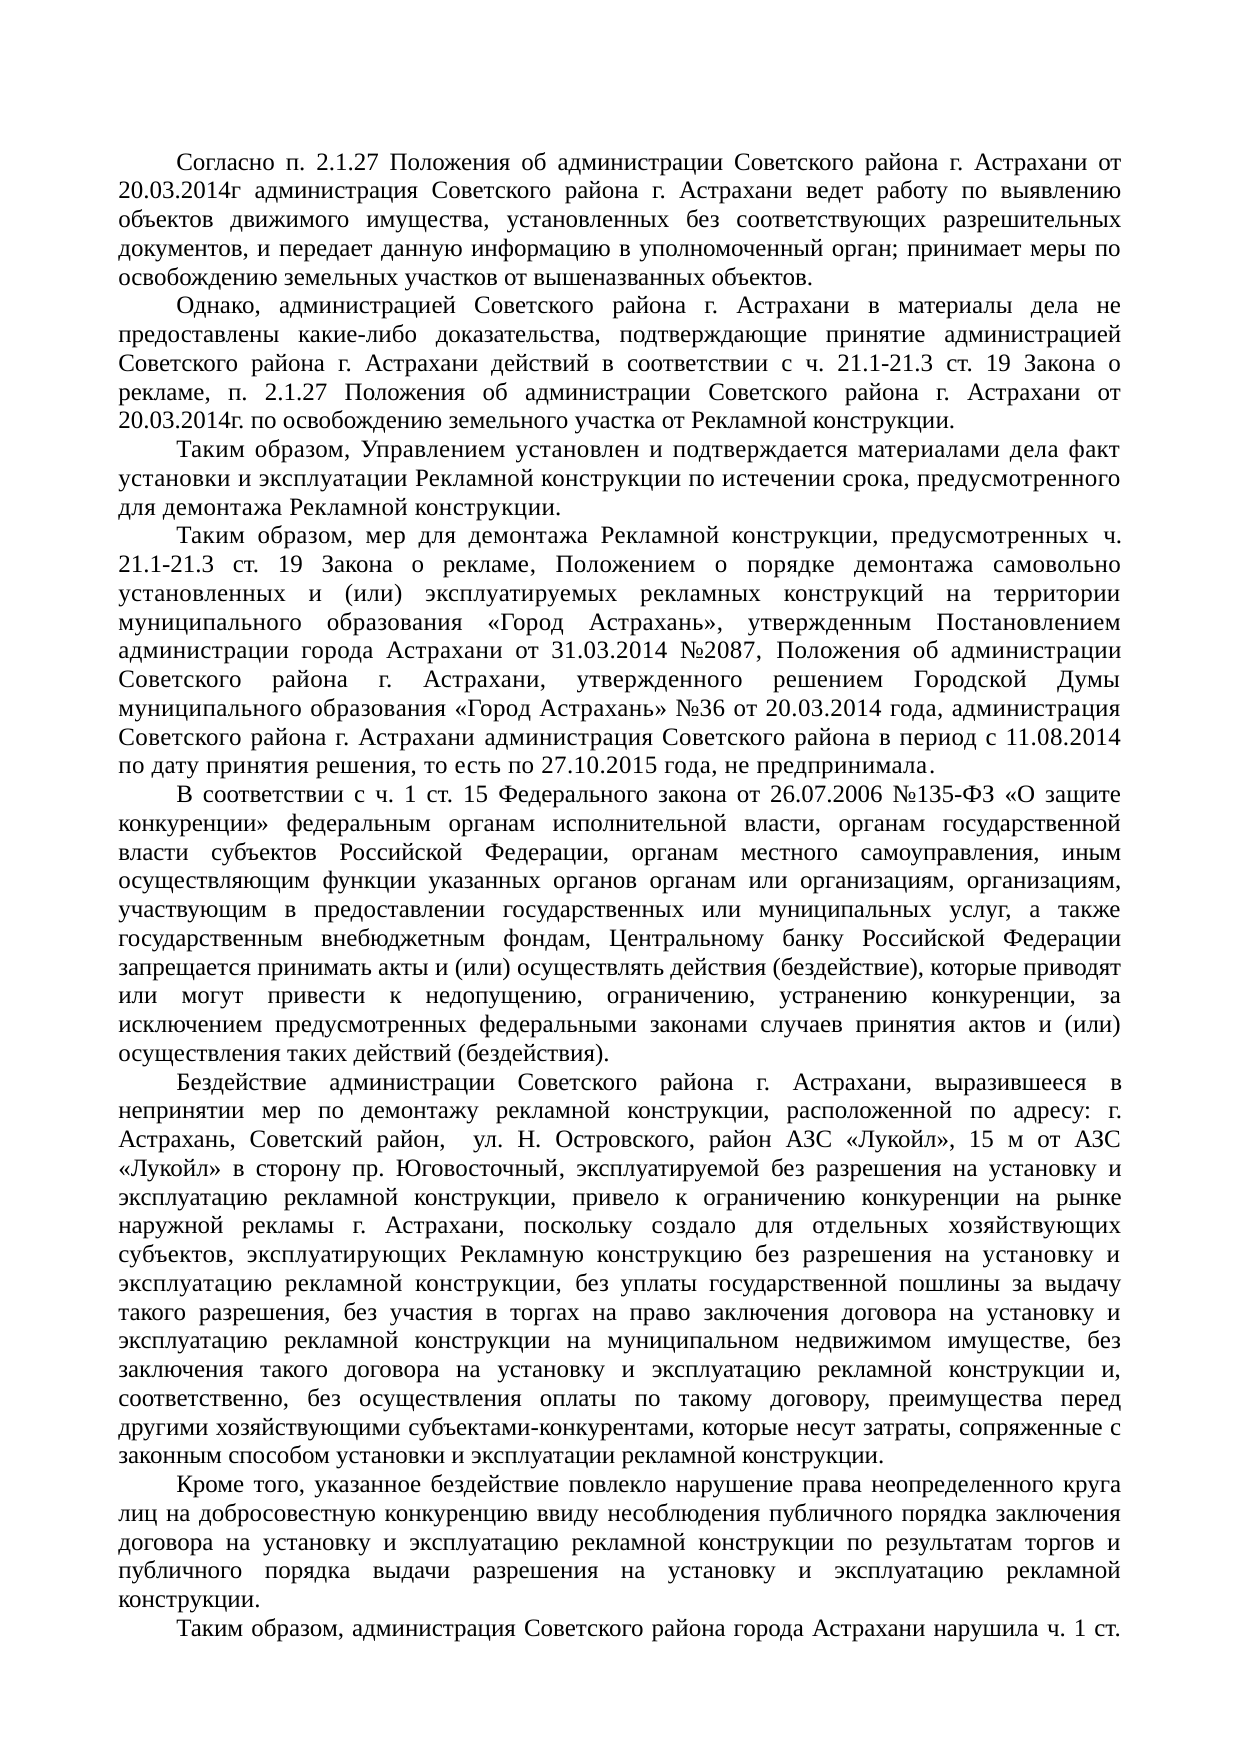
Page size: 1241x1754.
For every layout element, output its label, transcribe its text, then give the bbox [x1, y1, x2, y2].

text Таким образом, Управлением установлен и подтверждается материалами дела факт установки и эксплуатации Рекламной конструкции по истечении срока, предусмотренного для демонтажа Рекламной конструкции. [118, 434, 1122, 521]
text Согласно п. 2.1.27 Положения об администрации Советского района г. Астрахани от 20.03.2014г администрация Советского района г. Астрахани ведет работу по выявлению объектов движимого имущества, установленных без соответствующих разрешительных документов, и передает данную информацию в уполномоченный орган; принимает меры по освобождению земельных участков от вышеназванных объектов. [118, 147, 1122, 291]
text Бездействие администрации Советского района г. Астрахани, выразившееся в непринятии мер по демонтажу рекламной конструкции, расположенной по адресу: г. Астрахань, Советский район, ул. Н. Островского, район АЗС «Лукойл», 15 м от АЗС «Лукойл» в сторону пр. Юговосточный, эксплуатируемой без разрешения на установку и эксплуатацию рекламной конструкции, привело к ограничению конкуренции на рынке наружной рекламы г. Астрахани, поскольку создало для отдельных хозяйствующих субъектов, эксплуатирующих Рекламную конструкцию без разрешения на установку и эксплуатацию рекламной конструкции, без уплаты государственной пошлины за выдачу такого разрешения, без участия в торгах на право заключения договора на установку и эксплуатацию рекламной конструкции на муниципальном недвижимом имуществе, без заключения такого договора на установку и эксплуатацию рекламной конструкции и, соответственно, без осуществления оплаты по такому договору, преимущества перед другими хозяйствующими субъектами-конкурентами, которые несут затраты, сопряженные с законным способом установки и эксплуатации рекламной конструкции. [118, 1067, 1122, 1469]
text В соответствии с ч. 1 ст. 15 Федерального закона от 26.07.2006 №135-ФЗ «О защите конкуренции» федеральным органам исполнительной власти, органам государственной власти субъектов Российской Федерации, органам местного самоуправления, иным осуществляющим функции указанных органов органам или организациям, организациям, участвующим в предоставлении государственных или муниципальных услуг, а также государственным внебюджетным фондам, Центральному банку Российской Федерации запрещается принимать акты и (или) осуществлять действия (бездействие), которые приводят или могут привести к недопущению, ограничению, устранению конкуренции, за исключением предусмотренных федеральными законами случаев принятия актов и (или) осуществления таких действий (бездействия). [118, 779, 1122, 1067]
text Таким образом, мер для демонтажа Рекламной конструкции, предусмотренных ч. 21.1-21.3 ст. 19 Закона о рекламе, Положением о порядке демонтажа самовольно установленных и (или) эксплуатируемых рекламных конструкций на территории муниципального образования «Город Астрахань», утвержденным Постановлением администрации города Астрахани от 31.03.2014 №2087, Положения об администрации Советского района г. Астрахани, утвержденного решением Городской Думы муниципального образования «Город Астрахань» №36 от 20.03.2014 года, администрация Советского района г. Астрахани администрация Советского района в период с 11.08.2014 по дату принятия решения, то есть по 27.10.2015 года, не предпринимала. [118, 521, 1122, 779]
text Кроме того, указанное бездействие повлекло нарушение права неопределенного круга лиц на добросовестную конкуренцию ввиду несоблюдения публичного порядка заключения договора на установку и эксплуатацию рекламной конструкции по результатам торгов и публичного порядка выдачи разрешения на установку и эксплуатацию рекламной конструкции. [118, 1469, 1122, 1613]
text Таким образом, администрация Советского района города Астрахани нарушила ч. 1 ст. [118, 1613, 1122, 1642]
text Однако, администрацией Советского района г. Астрахани в материалы дела не предоставлены какие-либо доказательства, подтверждающие принятие администрацией Советского района г. Астрахани действий в соответствии с ч. 21.1-21.3 ст. 19 Закона о рекламе, п. 2.1.27 Положения об администрации Советского района г. Астрахани от 20.03.2014г. по освобождению земельного участка от Рекламной конструкции. [118, 291, 1122, 434]
